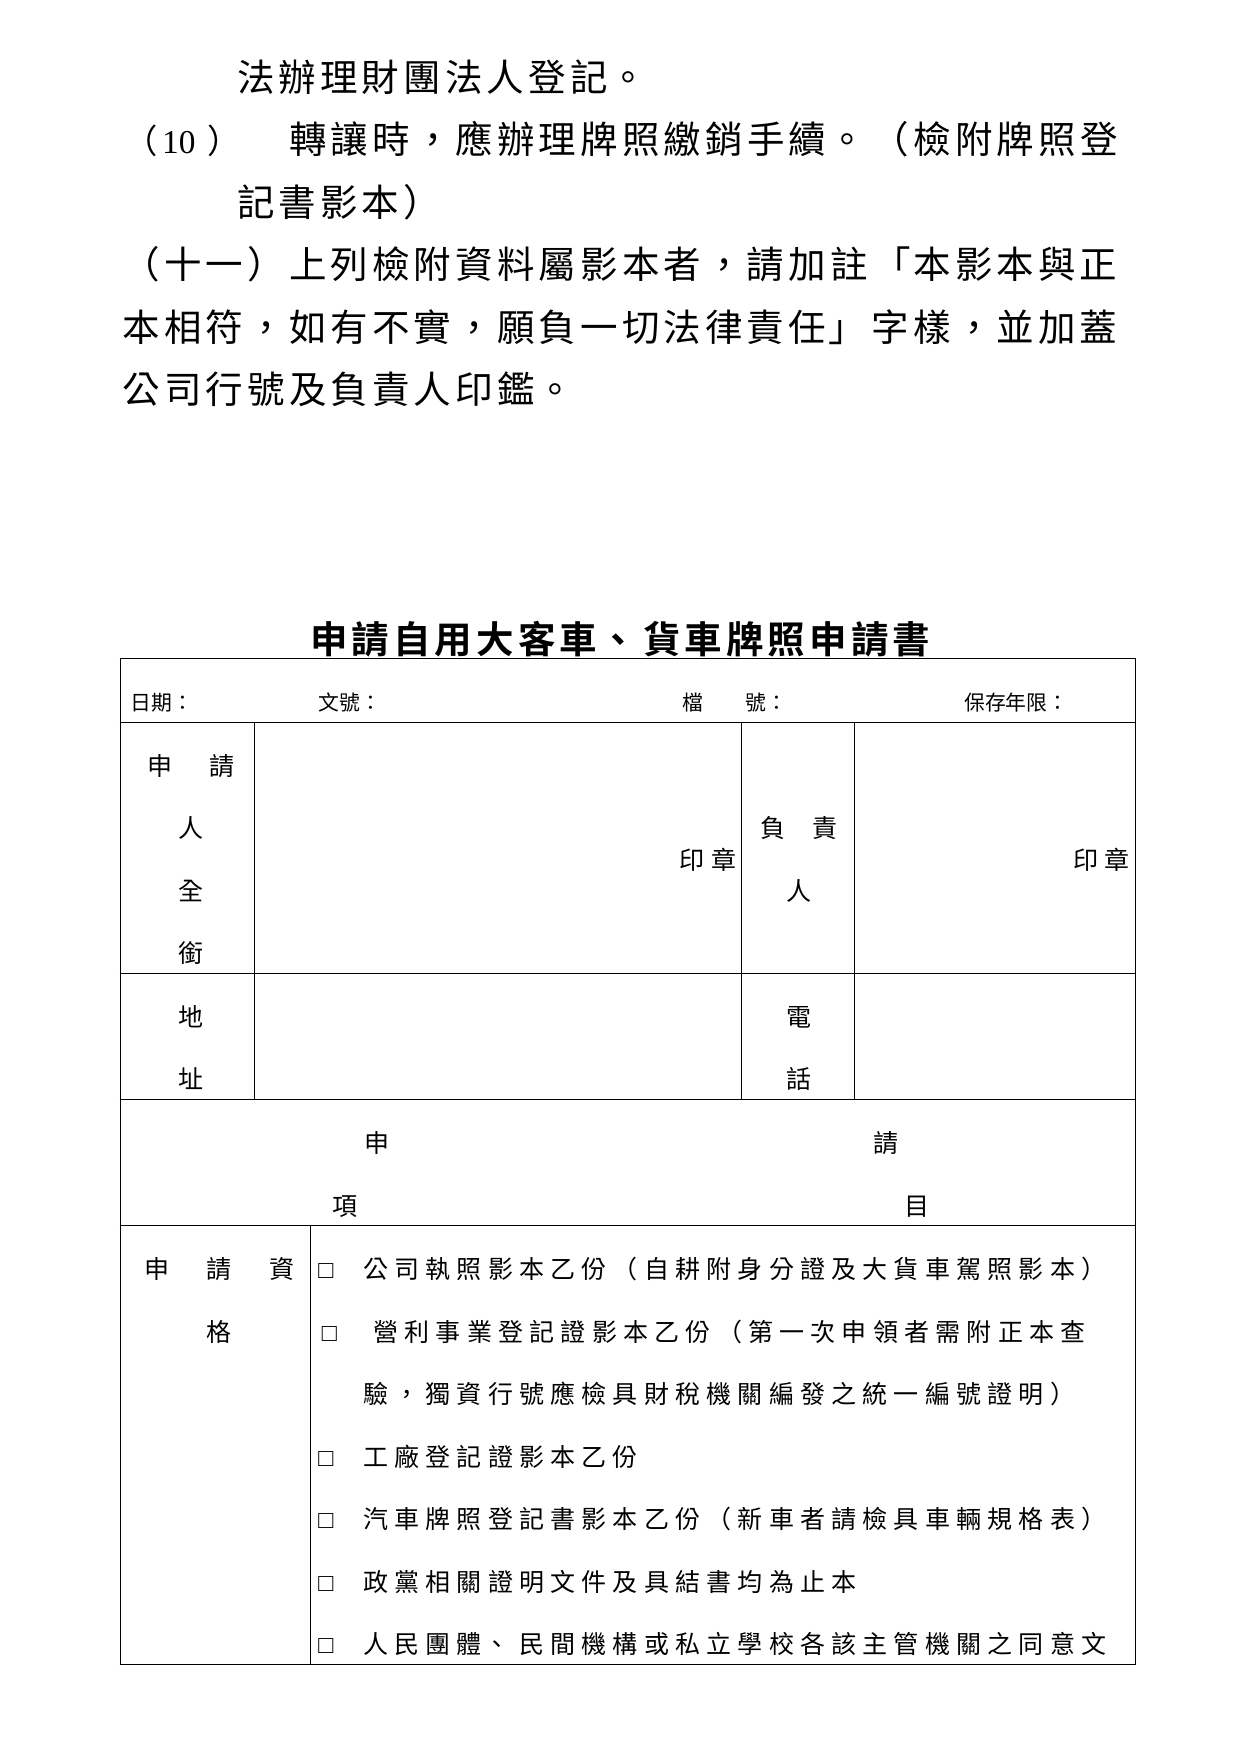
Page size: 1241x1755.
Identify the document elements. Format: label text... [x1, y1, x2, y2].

table_cell 申 請 項 目 [121, 1100, 1135, 1225]
table_cell 地 址 [121, 974, 254, 1099]
text 申請自用大客車、貨車牌照申請書 [120, 596, 1120, 658]
list 法辦理財團法人登記。 [120, 33, 1120, 96]
table_cell 申 請 人 全 銜 [121, 723, 254, 973]
table_header 日期： 文號： 檔 號： 保存年限： [121, 659, 1135, 722]
table_cell 負 責 人 [742, 723, 854, 973]
table_cell 印章 [255, 723, 741, 973]
table_cell 公司執照影本乙份（自耕附身分證及大貨車駕照影本） □ 營利事業登記證影本乙份（第一次申領者需附正本查驗，獨資行號應檢具財稅機關編發之統一編號證明） 工廠登記證影本乙份 汽車牌照登記書影本乙份（新車者請檢具車輛規格表） 政黨相關證明文件及具結書均為止本 人民團體、民間機構或私立學校各該主管機關之同意文 [311, 1226, 1135, 1663]
list 轉讓時，應辦理牌照繳銷手續。（檢附牌照登記書影本） [120, 96, 1120, 221]
table_cell 電 話 [742, 974, 854, 1099]
text （十一）上列檢附資料屬影本者，請加註「本影本與正本相符，如有不實，願負一切法律責任」字樣，並加蓋公司行號及負責人印鑑。 [120, 221, 1120, 408]
table_cell 申 請 資 格 [121, 1226, 310, 1663]
table_cell 印章 [855, 723, 1135, 973]
table_cell [855, 974, 1135, 1099]
table_cell [255, 974, 741, 1099]
